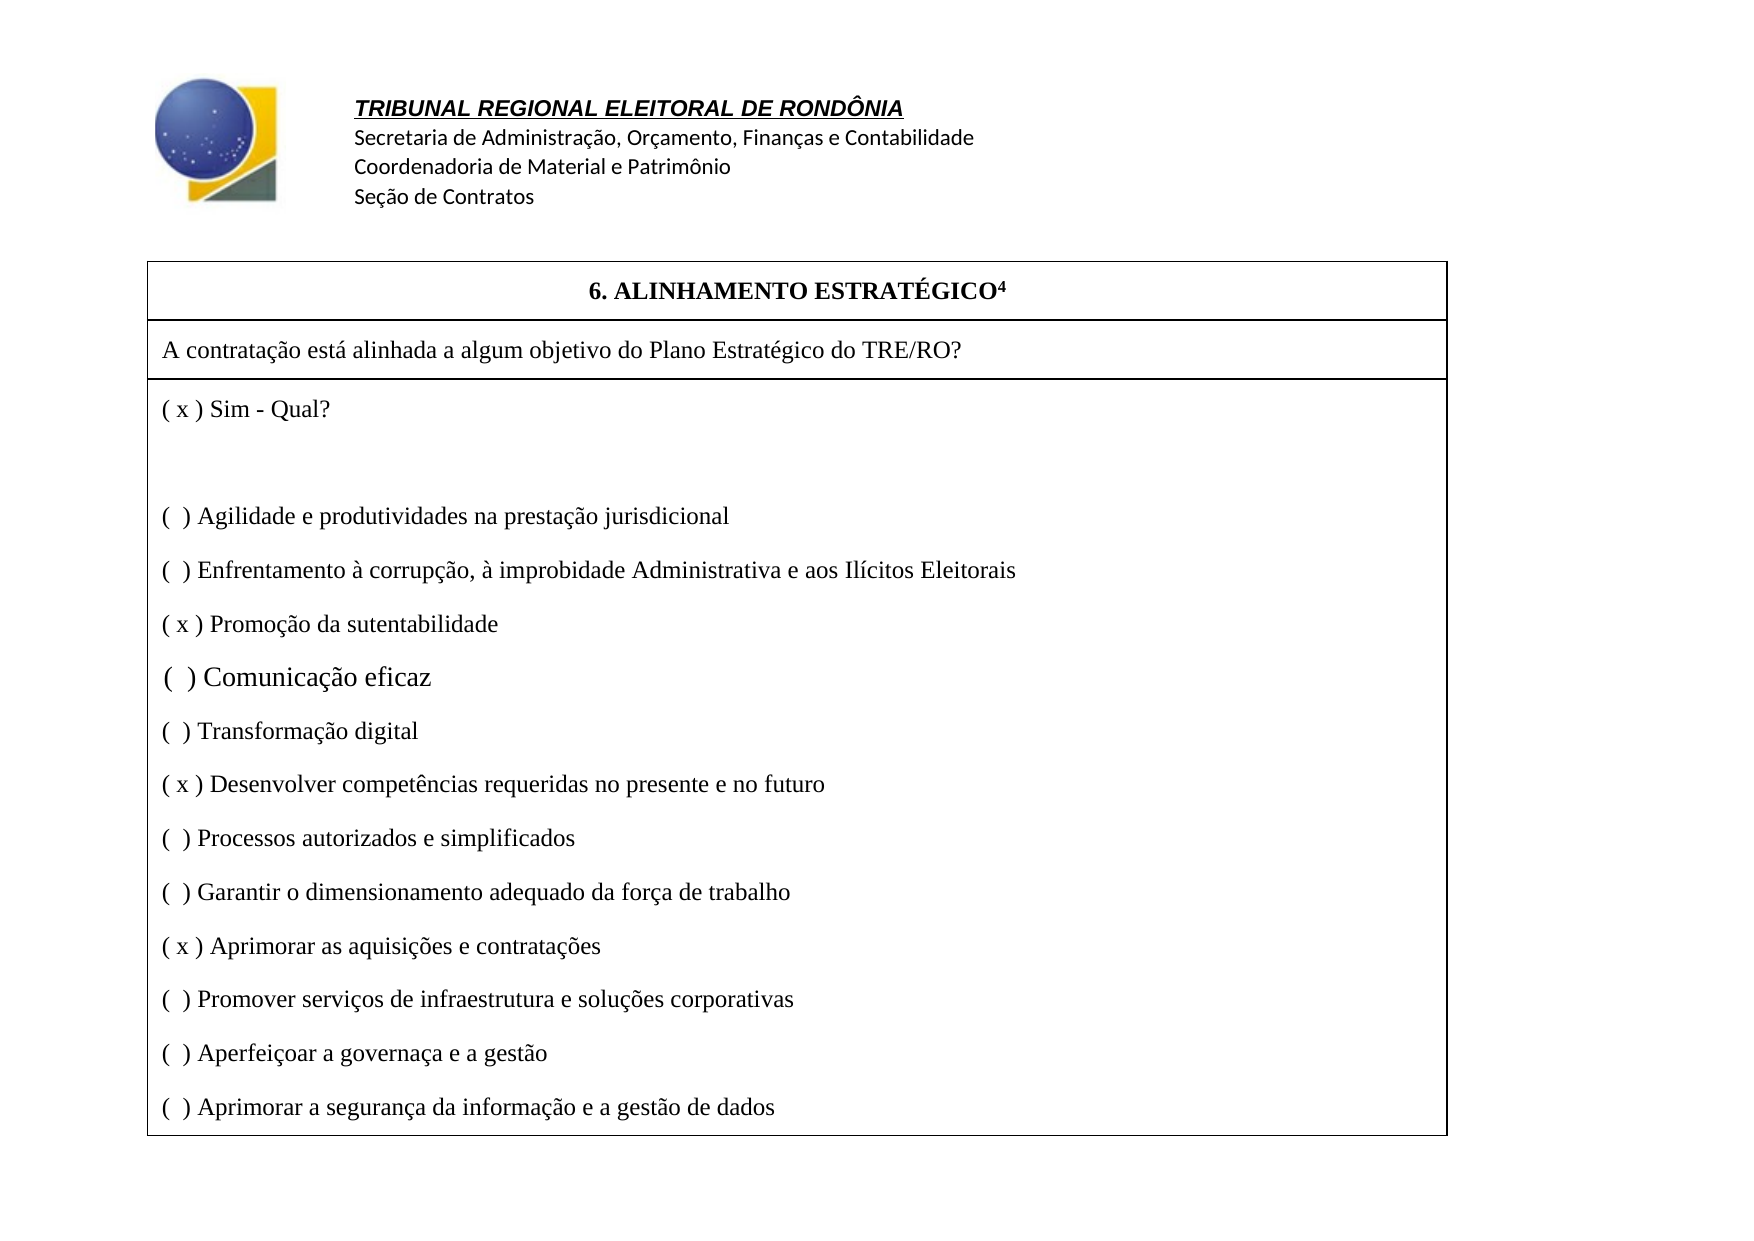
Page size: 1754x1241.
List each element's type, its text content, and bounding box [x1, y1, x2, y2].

table_header 6. ALINHAMENTO ESTRATÉGICO4 [148, 262, 1446, 319]
table_cell ( x ) Sim - Qual? ( ) Agilidade e produtividades na prestação jurisdicional ( ) Enfrentamento à corrupção, à improbidade Administrativa e aos Ilícitos Eleitorais ( x ) Promoção da sutentabilidade ( ) Comunicação eficaz ( ) Transformação digital ( x ) Desenvolver competências requeridas no presente e no futuro ( ) Processos autorizados e simplificados ( ) Garantir o dimensionamento adequado da força de trabalho ( x ) Aprimorar as aquisições e contratações ( ) Promover serviços de infraestrutura e soluções corporativas ( ) Aperfeiçoar a governaça e a gestão ( ) Aprimorar a segurança da informação e a gestão de dados [148, 380, 1446, 1135]
table_cell A contratação está alinhada a algum objetivo do Plano Estratégico do TRE/RO? [148, 321, 1446, 378]
